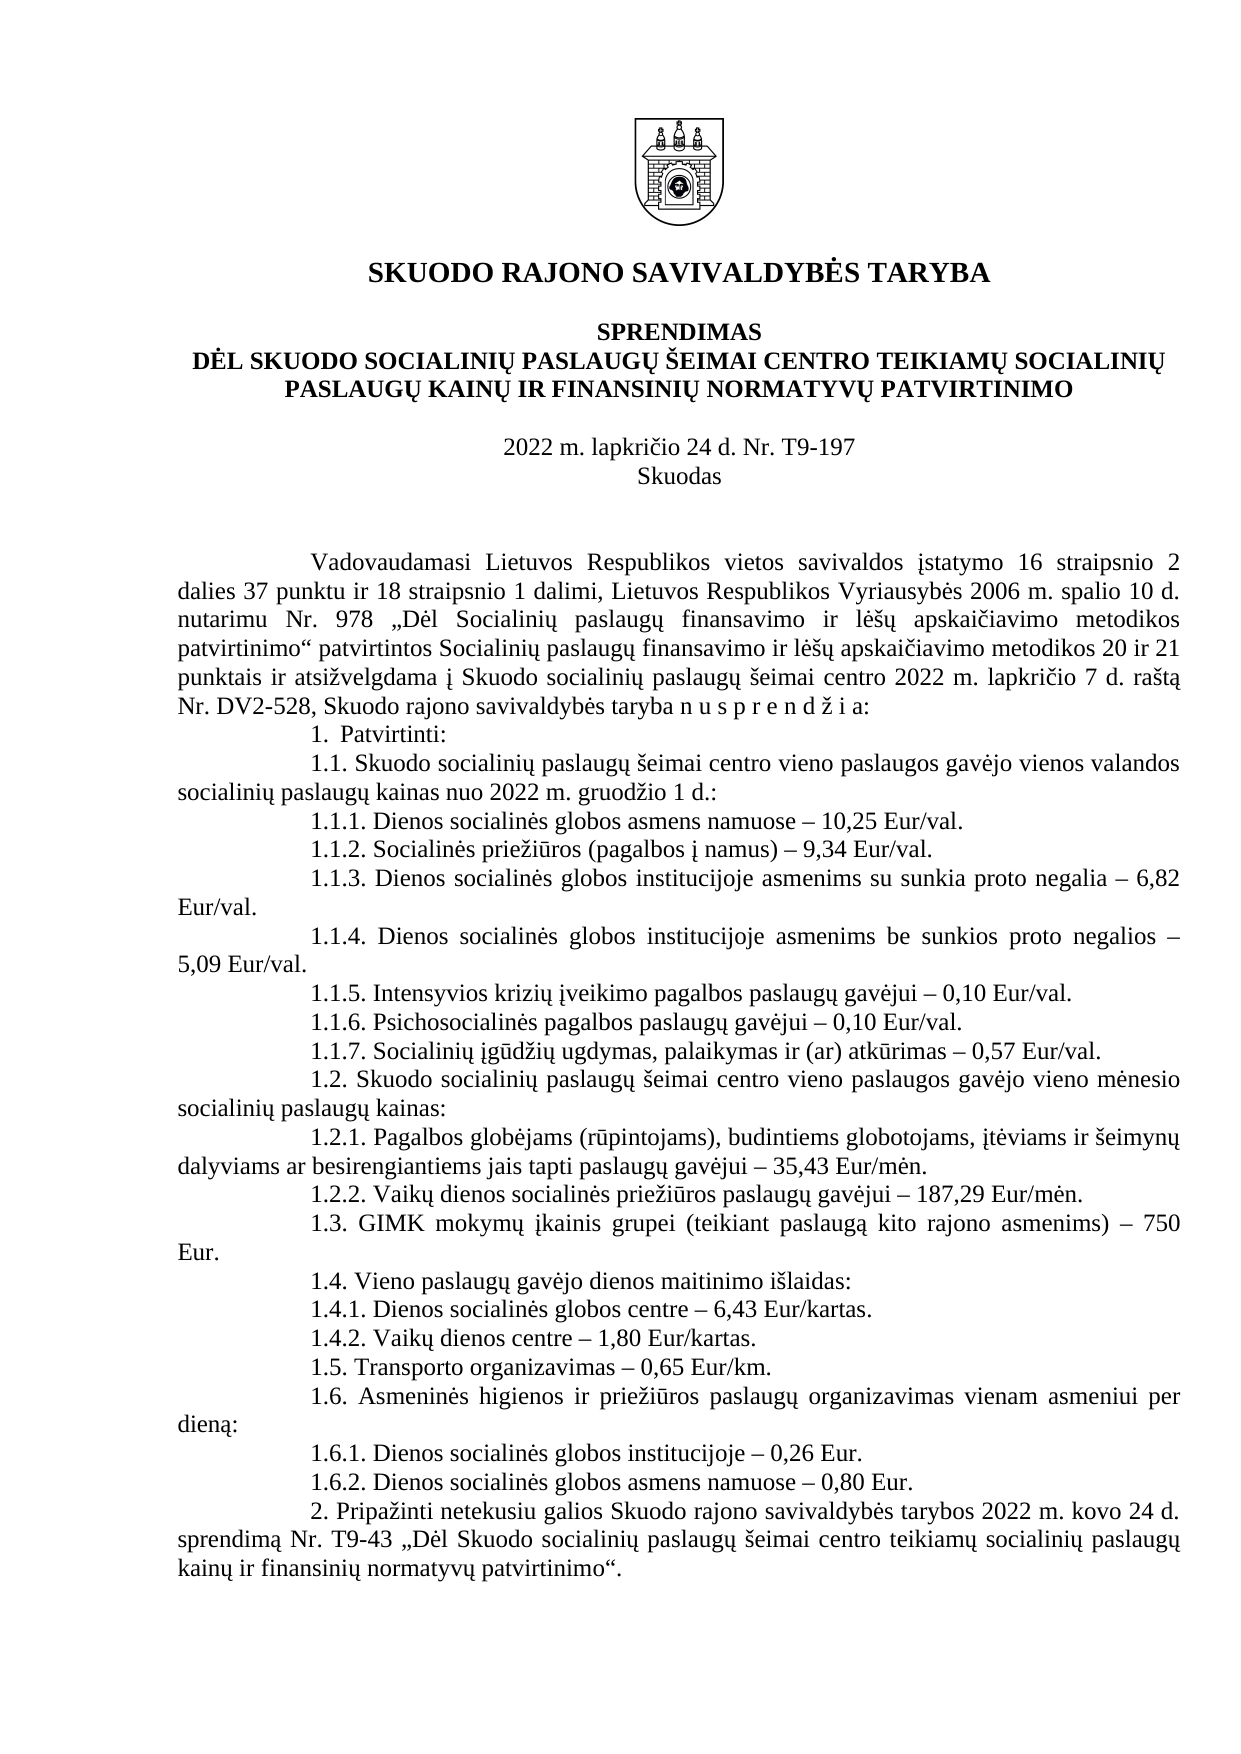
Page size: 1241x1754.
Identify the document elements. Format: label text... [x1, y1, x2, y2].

text 1.4.1. Dienos socialinės globos centre – 6,43 Eur/kartas. [177, 1294, 1181, 1323]
text 1.1.6. Psichosocialinės pagalbos paslaugų gavėjui – 0,10 Eur/val. [177, 1007, 1181, 1036]
text 1.6.1. Dienos socialinės globos institucijoje – 0,26 Eur. [177, 1438, 1181, 1467]
text DĖL SKUODO SOCIALINIŲ PASLAUGŲ ŠEIMAI CENTRO TEIKIAMŲ SOCIALINIŲ PASLAUGŲ KAINŲ IR FINANSINIŲ NORMATYVŲ PATVIRTINIMO [177, 346, 1181, 403]
text 1.2.1. Pagalbos globėjams (rūpintojams), budintiems globotojams, įtėviams ir šeimynų dalyviams ar besirengiantiems jais tapti paslaugų gavėjui – 35,43 Eur/mėn. [177, 1122, 1181, 1179]
text 2. Pripažinti netekusiu galios Skuodo rajono savivaldybės tarybos 2022 m. kovo 24 d. sprendimą Nr. T9-43 „Dėl Skuodo socialinių paslaugų šeimai centro teikiamų socialinių paslaugų kainų ir finansinių normatyvų patvirtinimo“. [177, 1496, 1181, 1582]
text 1.1.2. Socialinės priežiūros (pagalbos į namus) – 9,34 Eur/val. [177, 834, 1181, 863]
text 1.4. Vieno paslaugų gavėjo dienos maitinimo išlaidas: [177, 1266, 1181, 1294]
text Skuodas [177, 461, 1181, 489]
text 1. Patvirtinti: [310, 719, 1181, 748]
text SKUODO rajono savivaldybės taryba [177, 255, 1181, 288]
text 1.1.1. Dienos socialinės globos asmens namuose – 10,25 Eur/val. [177, 806, 1181, 834]
text 1.6. Asmeninės higienos ir priežiūros paslaugų organizavimas vienam asmeniui per dieną: [177, 1381, 1181, 1438]
text 1.1. Skuodo socialinių paslaugų šeimai centro vieno paslaugos gavėjo vienos valandos socialinių paslaugų kainas nuo 2022 m. gruodžio 1 d.: [177, 748, 1181, 806]
text 1.2.2. Vaikų dienos socialinės priežiūros paslaugų gavėjui – 187,29 Eur/mėn. [177, 1179, 1181, 1208]
text 1.4.2. Vaikų dienos centre – 1,80 Eur/kartas. [177, 1323, 1181, 1352]
text Vadovaudamasi Lietuvos Respublikos vietos savivaldos įstatymo 16 straipsnio 2 dalies 37 punktu ir 18 straipsnio 1 dalimi, Lietuvos Respublikos Vyriausybės 2006 m. spalio 10 d. nutarimu Nr. 978 „Dėl Socialinių paslaugų finansavimo ir lėšų apskaičiavimo metodikos patvirtinimo“ patvirtintos Socialinių paslaugų finansavimo ir lėšų apskaičiavimo metodikos 20 ir 21 punktais ir atsižvelgdama į Skuodo socialinių paslaugų šeimai centro 2022 m. lapkričio 7 d. raštą Nr. DV2-528, Skuodo rajono savivaldybės taryba n u s p r e n d ž i a: [177, 547, 1181, 719]
text SPRENDIMAS [177, 317, 1181, 346]
text 1.2. Skuodo socialinių paslaugų šeimai centro vieno paslaugos gavėjo vieno mėnesio socialinių paslaugų kainas: [177, 1064, 1181, 1122]
text 1.1.7. Socialinių įgūdžių ugdymas, palaikymas ir (ar) atkūrimas – 0,57 Eur/val. [177, 1036, 1181, 1064]
text 1.1.5. Intensyvios krizių įveikimo pagalbos paslaugų gavėjui – 0,10 Eur/val. [177, 978, 1181, 1007]
text 1.1.4. Dienos socialinės globos institucijoje asmenims be sunkios proto negalios – 5,09 Eur/val. [177, 921, 1181, 978]
text 1.6.2. Dienos socialinės globos asmens namuose – 0,80 Eur. [177, 1467, 1181, 1496]
text 2022 m. lapkričio 24 d. Nr. T9-197 [177, 432, 1181, 461]
text 1.3. GIMK mokymų įkainis grupei (teikiant paslaugą kito rajono asmenims) – 750 Eur. [177, 1208, 1181, 1266]
text 1.5. Transporto organizavimas – 0,65 Eur/km. [177, 1352, 1181, 1381]
text 1.1.3. Dienos socialinės globos institucijoje asmenims su sunkia proto negalia – 6,82 Eur/val. [177, 863, 1181, 921]
